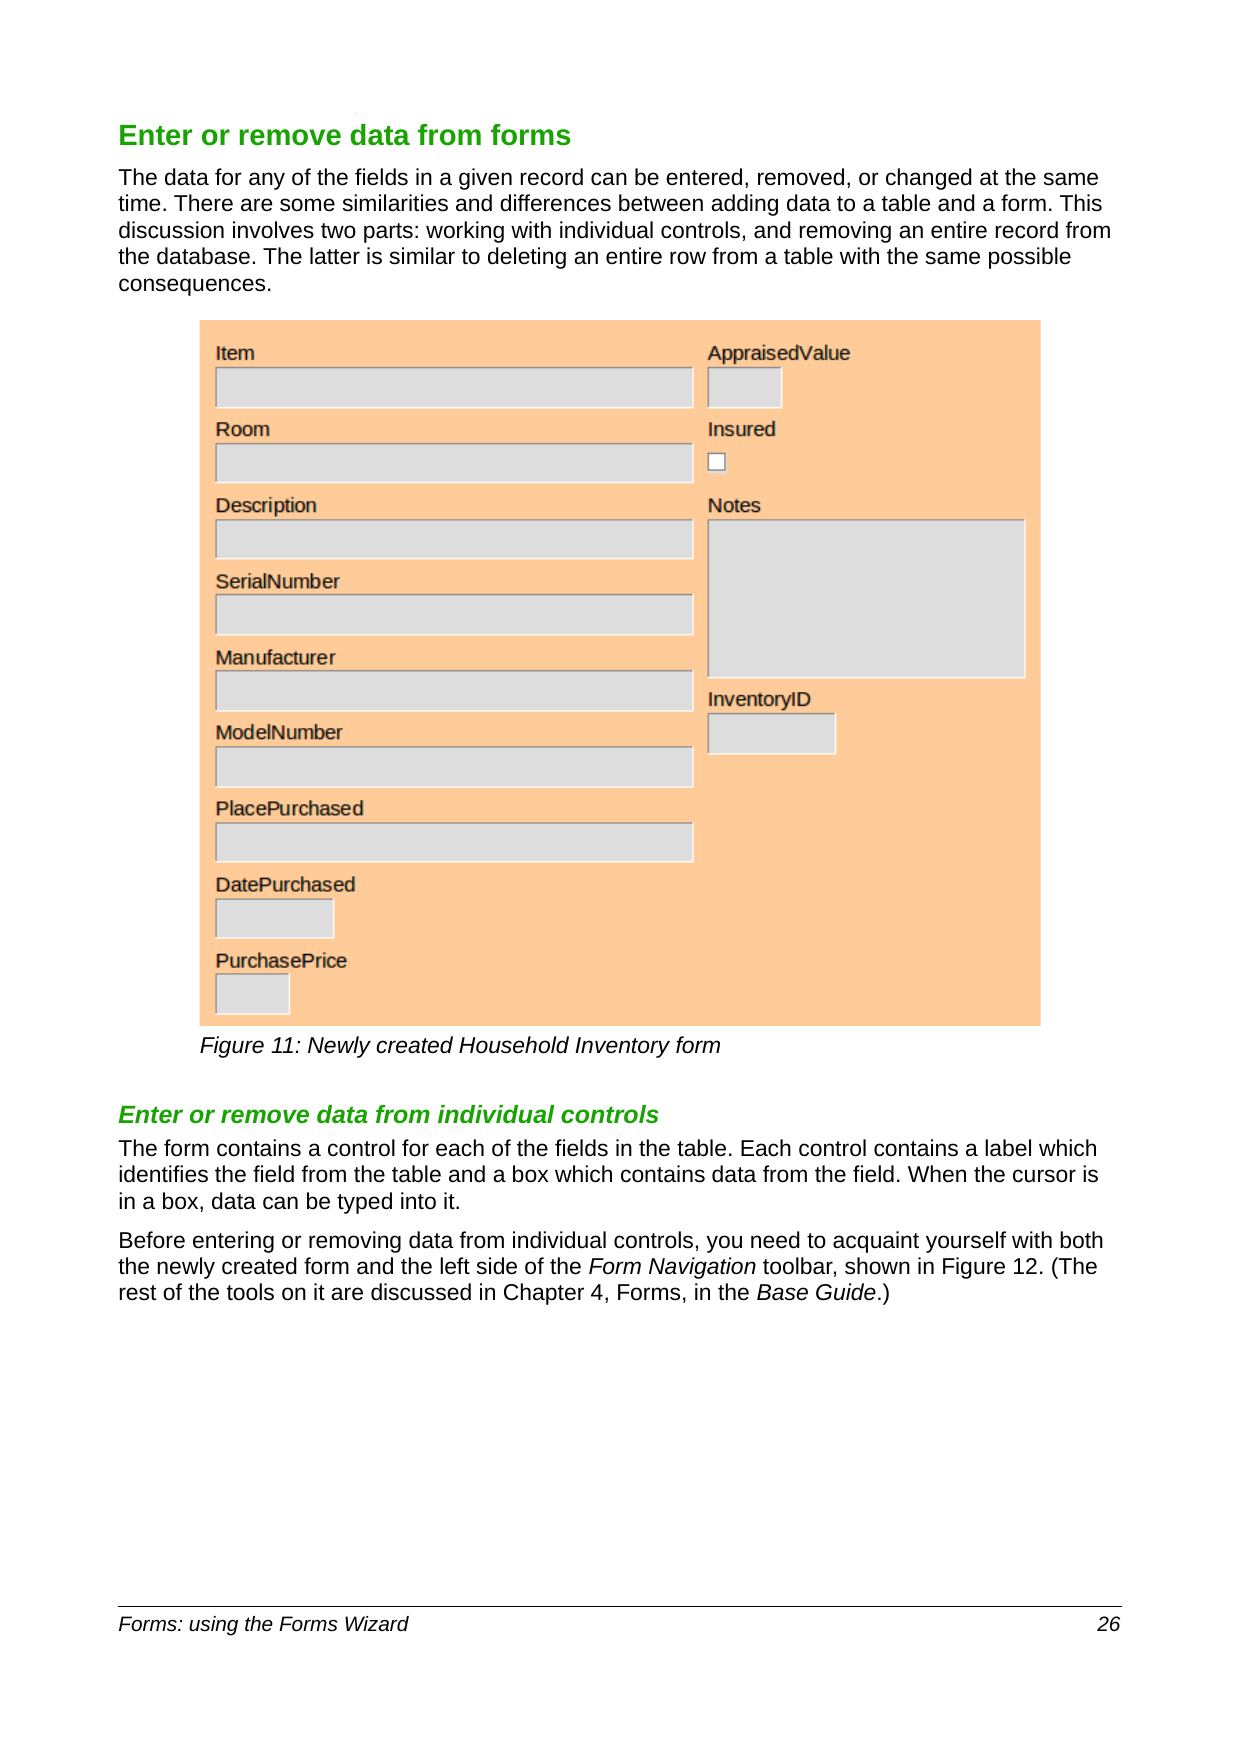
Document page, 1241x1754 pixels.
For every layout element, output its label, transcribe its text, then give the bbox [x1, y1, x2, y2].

subtitle Enter or remove data from forms [118, 118, 1122, 152]
subtitle Enter or remove data from individual controls [118, 1100, 1122, 1129]
text Figure 11: Newly created Household Inventory form [199, 1032, 1041, 1058]
picture [199, 320, 1041, 1026]
text The data for any of the fields in a given record can be entered, removed, or changed at the same time. There are some similarities and differences between adding data to a table and a form. This discussion involves two parts: working with individual controls, and removing an entire record from the database. The latter is similar to deleting an entire row from a table with the same possible consequences. [118, 164, 1122, 296]
text Before entering or removing data from individual controls, you need to acquaint yourself with both the newly created form and the left side of the Form Navigation toolbar, shown in Figure 12. (The rest of the tools on it are discussed in Chapter 4, Forms, in the Base Guide.) [118, 1227, 1122, 1306]
text The form contains a control for each of the fields in the table. Each control contains a label which identifies the field from the table and a box which contains data from the field. When the cursor is in a box, data can be typed into it. [118, 1135, 1122, 1214]
